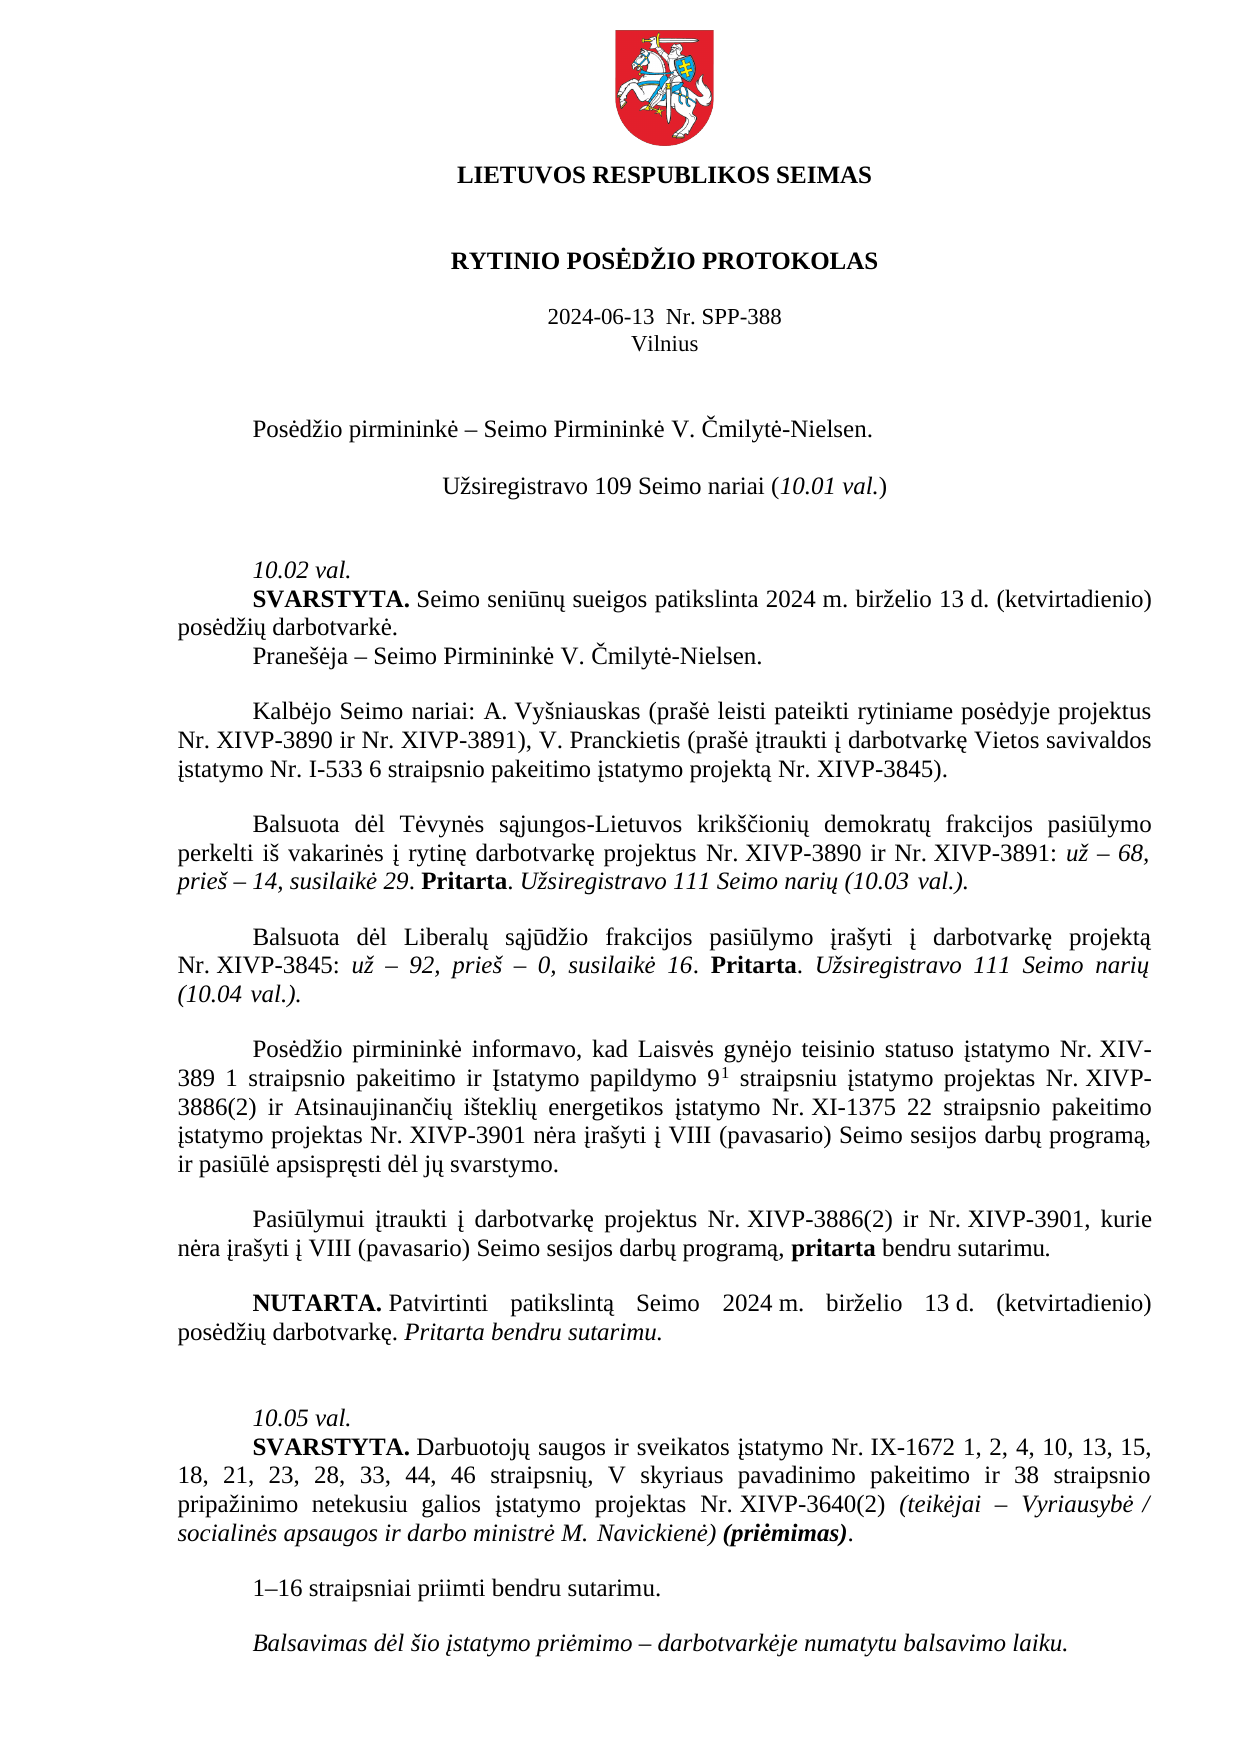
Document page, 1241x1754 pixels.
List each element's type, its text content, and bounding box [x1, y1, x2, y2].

text Vilnius [177, 330, 1152, 356]
text 2024-06-13 Nr. SPP-388 [177, 303, 1152, 330]
text RYTINIO POSĖDŽIO PROTOKOLAS [177, 246, 1152, 275]
text Pasiūlymui įtraukti į darbotvarkę projektus Nr. XIVP-3886(2) ir Nr. XIVP-3901, kurie nėra įrašyti į VIII (pavasario) Seimo sesijos darbų programą, pritarta bendru sutarimu. [177, 1204, 1152, 1262]
text Pranešėja – Seimo Pirmininkė V. Čmilytė-Nielsen. [177, 641, 1152, 670]
text Lietuvos Respublikos Seimas [177, 160, 1152, 188]
text SVARSTYTA. Seimo seniūnų sueigos patikslinta 2024 m. birželio 13 d. (ketvirtadienio) posėdžių darbotvarkė. [177, 584, 1152, 641]
text Posėdžio pirmininkė informavo, kad Laisvės gynėjo teisinio statuso įstatymo Nr. XIV-389 1 straipsnio pakeitimo ir Įstatymo papildymo 91 straipsniu įstatymo projektas Nr. XIVP-3886(2) ir Atsinaujinančių išteklių energetikos įstatymo Nr. XI-1375 22 straipsnio pakeitimo įstatymo projektas Nr. XIVP-3901 nėra įrašyti į VIII (pavasario) Seimo sesijos darbų programą, ir pasiūlė apsispręsti dėl jų svarstymo. [177, 1034, 1152, 1178]
text Kalbėjo Seimo nariai: A. Vyšniauskas (prašė leisti pateikti rytiniame posėdyje projektus Nr. XIVP-3890 ir Nr. XIVP-3891), V. Pranckietis (prašė įtraukti į darbotvarkę Vietos savivaldos įstatymo Nr. I-533 6 straipsnio pakeitimo įstatymo projektą Nr. XIVP-3845). [177, 696, 1152, 783]
text Užsiregistravo 109 Seimo nariai (10.01 val.) [177, 471, 1152, 500]
text SVARSTYTA. Darbuotojų saugos ir sveikatos įstatymo Nr. IX-1672 1, 2, 4, 10, 13, 15, 18, 21, 23, 28, 33, 44, 46 straipsnių, V skyriaus pavadinimo pakeitimo ir 38 straipsnio pripažinimo netekusiu galios įstatymo projektas Nr. XIVP-3640(2) (teikėjai – Vyriausybė / socialinės apsaugos ir darbo ministrė M. Navickienė) (priėmimas). [177, 1432, 1152, 1547]
text NUTARTA. Patvirtinti patikslintą Seimo 2024 m. birželio 13 d. (ketvirtadienio) posėdžių darbotvarkę. Pritarta bendru sutarimu. [177, 1288, 1152, 1346]
text 10.02 val. [177, 555, 1152, 584]
text Balsuota dėl Liberalų sąjūdžio frakcijos pasiūlymo įrašyti į darbotvarkę projektą Nr. XIVP-3845: už – 92, prieš – 0, susilaikė 16. Pritarta. Užsiregistravo 111 Seimo narių (10.04 val.). [177, 922, 1152, 1008]
text 10.05 val. [177, 1403, 1152, 1432]
text Balsavimas dėl šio įstatymo priėmimo – darbotvarkėje numatytu balsavimo laiku. [177, 1628, 1152, 1657]
text Balsuota dėl Tėvynės sąjungos-Lietuvos krikščionių demokratų frakcijos pasiūlymo perkelti iš vakarinės į rytinę darbotvarkę projektus Nr. XIVP-3890 ir Nr. XIVP-3891: už – 68, prieš – 14, susilaikė 29. Pritarta. Užsiregistravo 111 Seimo narių (10.03 val.). [177, 809, 1152, 895]
text Posėdžio pirmininkė – Seimo Pirmininkė V. Čmilytė-Nielsen. [177, 414, 1152, 442]
text 1–16 straipsniai priimti bendru sutarimu. [177, 1573, 1152, 1602]
